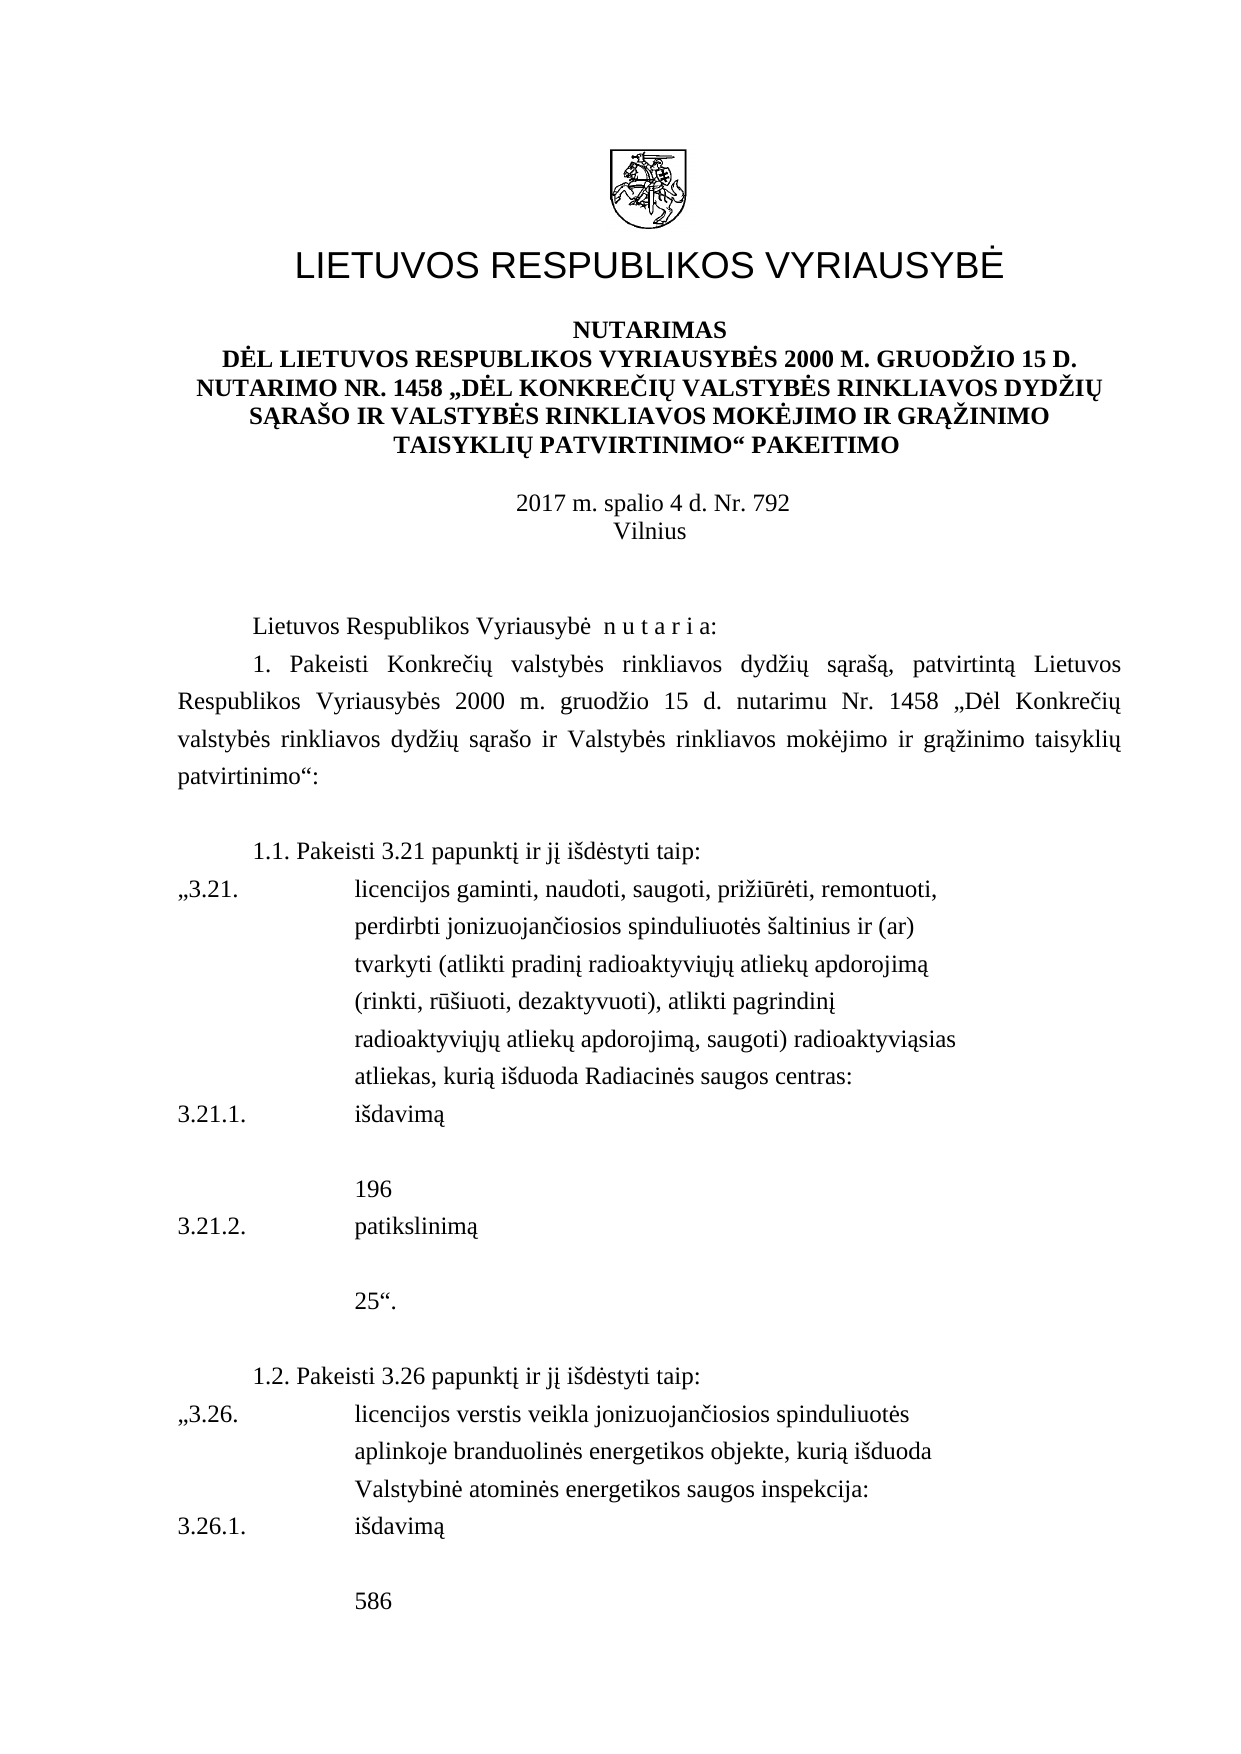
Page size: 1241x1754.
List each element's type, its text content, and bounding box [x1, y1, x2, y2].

text 1.2. Pakeisti 3.26 papunktį ir jį išdėstyti taip: [177, 1353, 1122, 1390]
text 3.26.1. išdavimą 586 [177, 1503, 974, 1615]
text „3.21. licencijos gaminti, naudoti, saugoti, prižiūrėti, remontuoti, [177, 865, 974, 903]
text Lietuvos Respublikos Vyriausybė [177, 243, 1122, 286]
text „3.26. licencijos verstis veikla jonizuojančiosios spinduliuotės [177, 1390, 974, 1428]
text 3.21.1. išdavimą 196 [177, 1090, 974, 1203]
text Vilnius [177, 516, 1122, 545]
text radioaktyviųjų atliekų apdorojimą, saugoti) radioaktyviąsias [354, 1015, 974, 1053]
text 1.1. Pakeisti 3.21 papunktį ir jį išdėstyti taip: [177, 828, 1122, 865]
text DĖL LIETUVOS RESPUBLIKOS VYRIAUSYBĖS 2000 M. GRUODŽIO 15 D. NUTARIMO NR. 1458 „DĖL KONKREČIŲ VALSTYBĖS RINKLIAVOS DYDŽIŲ SĄRAŠO IR VALSTYBĖS RINKLIAVOS MOKĖJIMO IR GRĄŽINIMO TAISYKLIŲ PATVIRTINIMO“ PAKEITIMO [177, 344, 1122, 459]
text aplinkoje branduolinės energetikos objekte, kurią išduoda Valstybinė atominės energetikos saugos inspekcija: [354, 1428, 974, 1503]
text (rinkti, rūšiuoti, dezaktyvuoti), atlikti pagrindinį [354, 978, 974, 1015]
text atliekas, kurią išduoda Radiacinės saugos centras: [354, 1053, 974, 1090]
text 1. Pakeisti Konkrečių valstybės rinkliavos dydžių sąrašą, patvirtintą Lietuvos Respublikos Vyriausybės 2000 m. gruodžio 15 d. nutarimu Nr. 1458 „Dėl Konkrečių valstybės rinkliavos dydžių sąrašo ir Valstybės rinkliavos mokėjimo ir grąžinimo taisyklių patvirtinimo“: [177, 640, 1122, 790]
text Lietuvos Respublikos Vyriausybė n u t a r i a: [177, 603, 1122, 640]
text 3.21.2. patikslinimą 25“. [177, 1203, 974, 1315]
text nutarimas [177, 315, 1122, 344]
text tvarkyti (atlikti pradinį radioaktyviųjų atliekų apdorojimą [354, 940, 974, 978]
text perdirbti jonizuojančiosios spinduliuotės šaltinius ir (ar) [354, 903, 974, 940]
text 2017 m. spalio 4 d. Nr. 792 [177, 488, 1122, 516]
